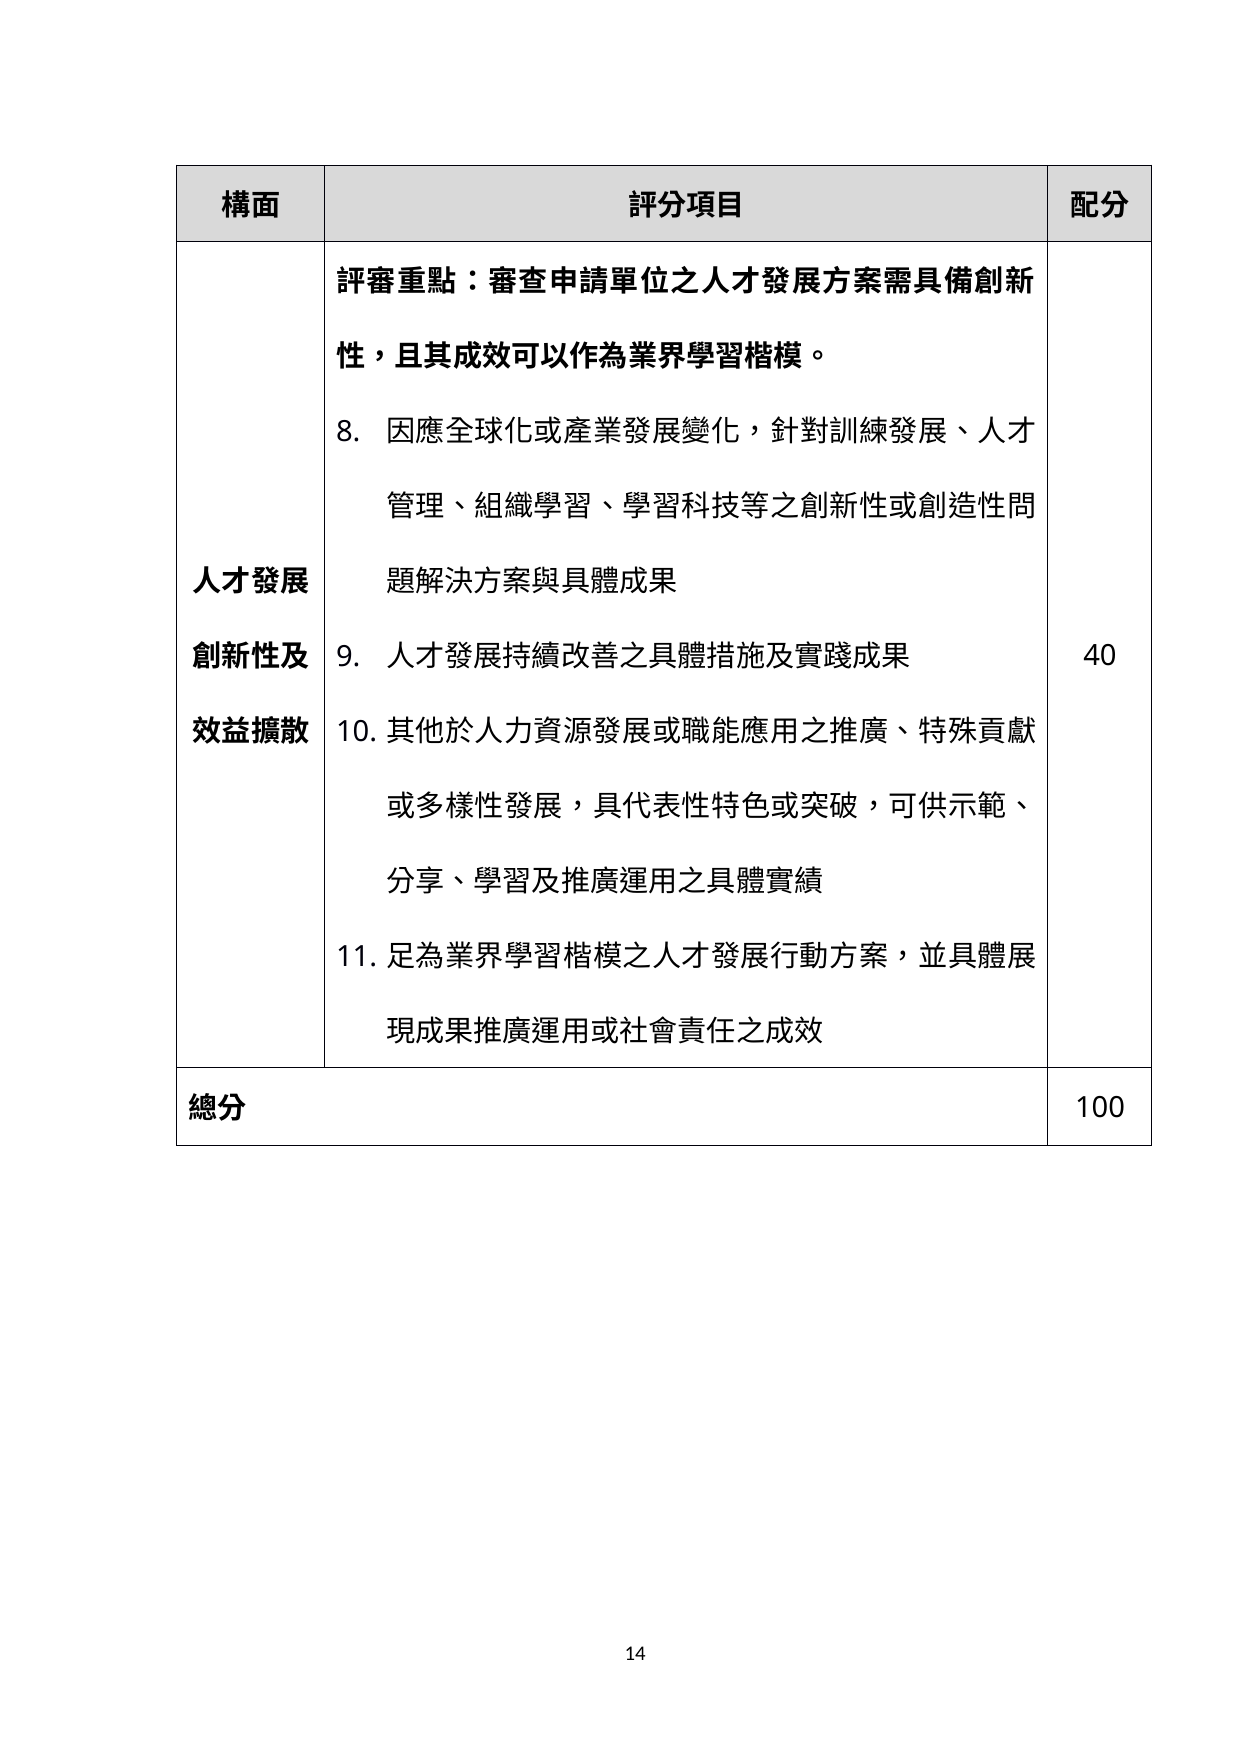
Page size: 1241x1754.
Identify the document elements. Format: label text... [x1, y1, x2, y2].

table_cell 人才發展創新性及效益擴散 [177, 242, 324, 1067]
table_header 配分 [1048, 166, 1151, 241]
table_cell 總分 [177, 1068, 1047, 1145]
table_header 構面 [177, 166, 324, 241]
table_cell 100 [1048, 1068, 1151, 1145]
table_cell 40 [1048, 242, 1151, 1067]
table_cell 評審重點：審查申請單位之人才發展方案需具備創新性，且其成效可以作為業界學習楷模。 因應全球化或產業發展變化，針對訓練發展、人才管理、組織學習、學習科技等之創新性或創造性問題解決方案與具體成果 人才發展持續改善之具體措施及實踐成果 其他於人力資源發展或職能應用之推廣、特殊貢獻或多樣性發展，具代表性特色或突破，可供示範、分享、學習及推廣運用之具體實績 足為業界學習楷模之人才發展行動方案，並具體展現成果推廣運用或社會責任之成效 [325, 242, 1047, 1067]
table_header 評分項目 [325, 166, 1047, 241]
